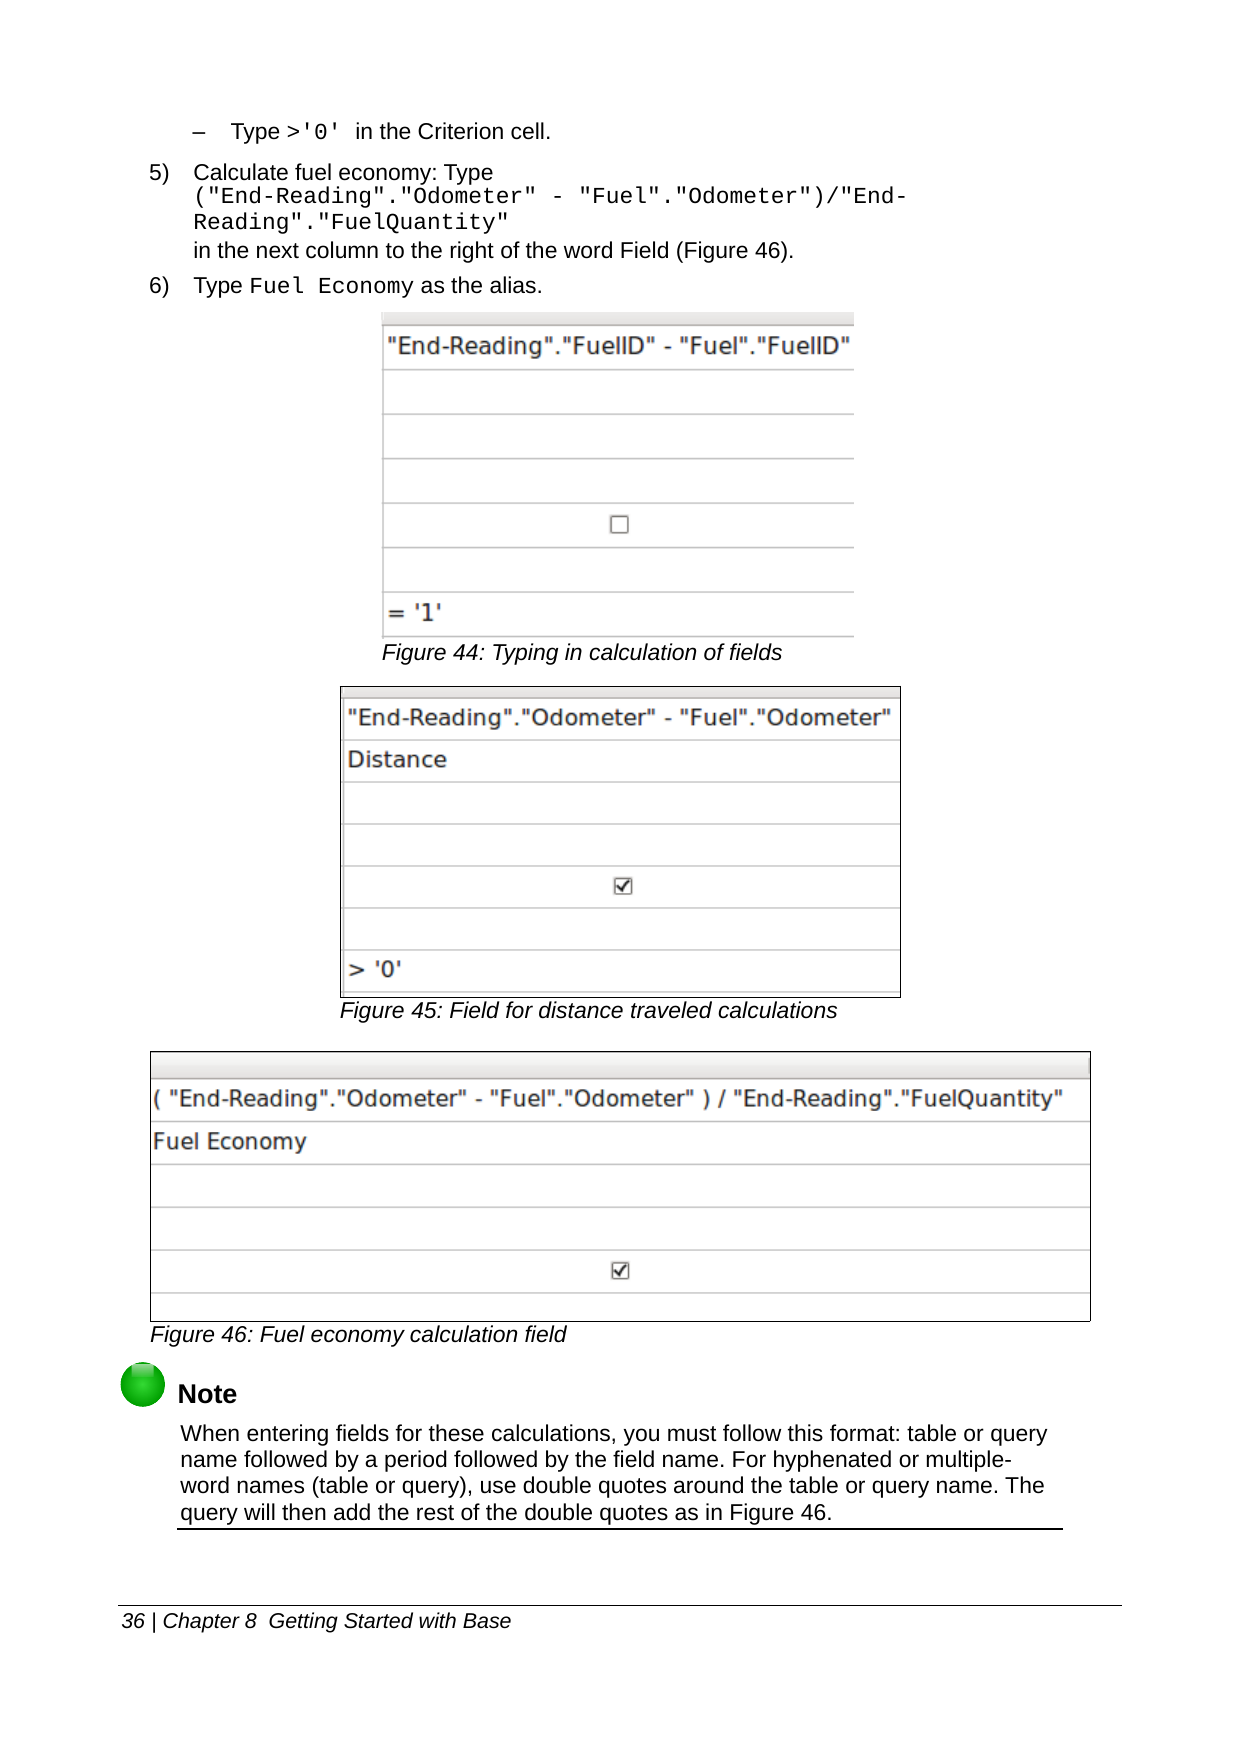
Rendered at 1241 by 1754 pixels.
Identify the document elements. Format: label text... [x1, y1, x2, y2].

list Type Fuel Economy as the alias. [169, 272, 1122, 300]
picture [341, 687, 900, 997]
text Figure 44: Typing in calculation of fields [382, 638, 859, 665]
subtitle Note [118, 1360, 1122, 1409]
text When entering fields for these calculations, you must follow this format: table or query name followed by a period followed by the field name. For hyphenated or multiple-word names (table or query), use double quotes around the table or query name. The query will then add the rest of the double quotes as in Figure 46. [177, 1417, 1063, 1528]
text Figure 45: Field for distance traveled calculations [339, 998, 901, 1024]
list Type >'0' in the Criterion cell. [192, 118, 1122, 146]
list Calculate fuel economy: Type ("End-Reading"."Odometer" - "Fuel"."Odometer")/"End-Reading"."FuelQuantity" in the next column to the right of the word Field (Figure 46). [169, 158, 1122, 263]
picture [151, 1052, 1090, 1321]
text Figure 46: Fuel economy calculation field [150, 1322, 1090, 1348]
picture [381, 312, 854, 639]
